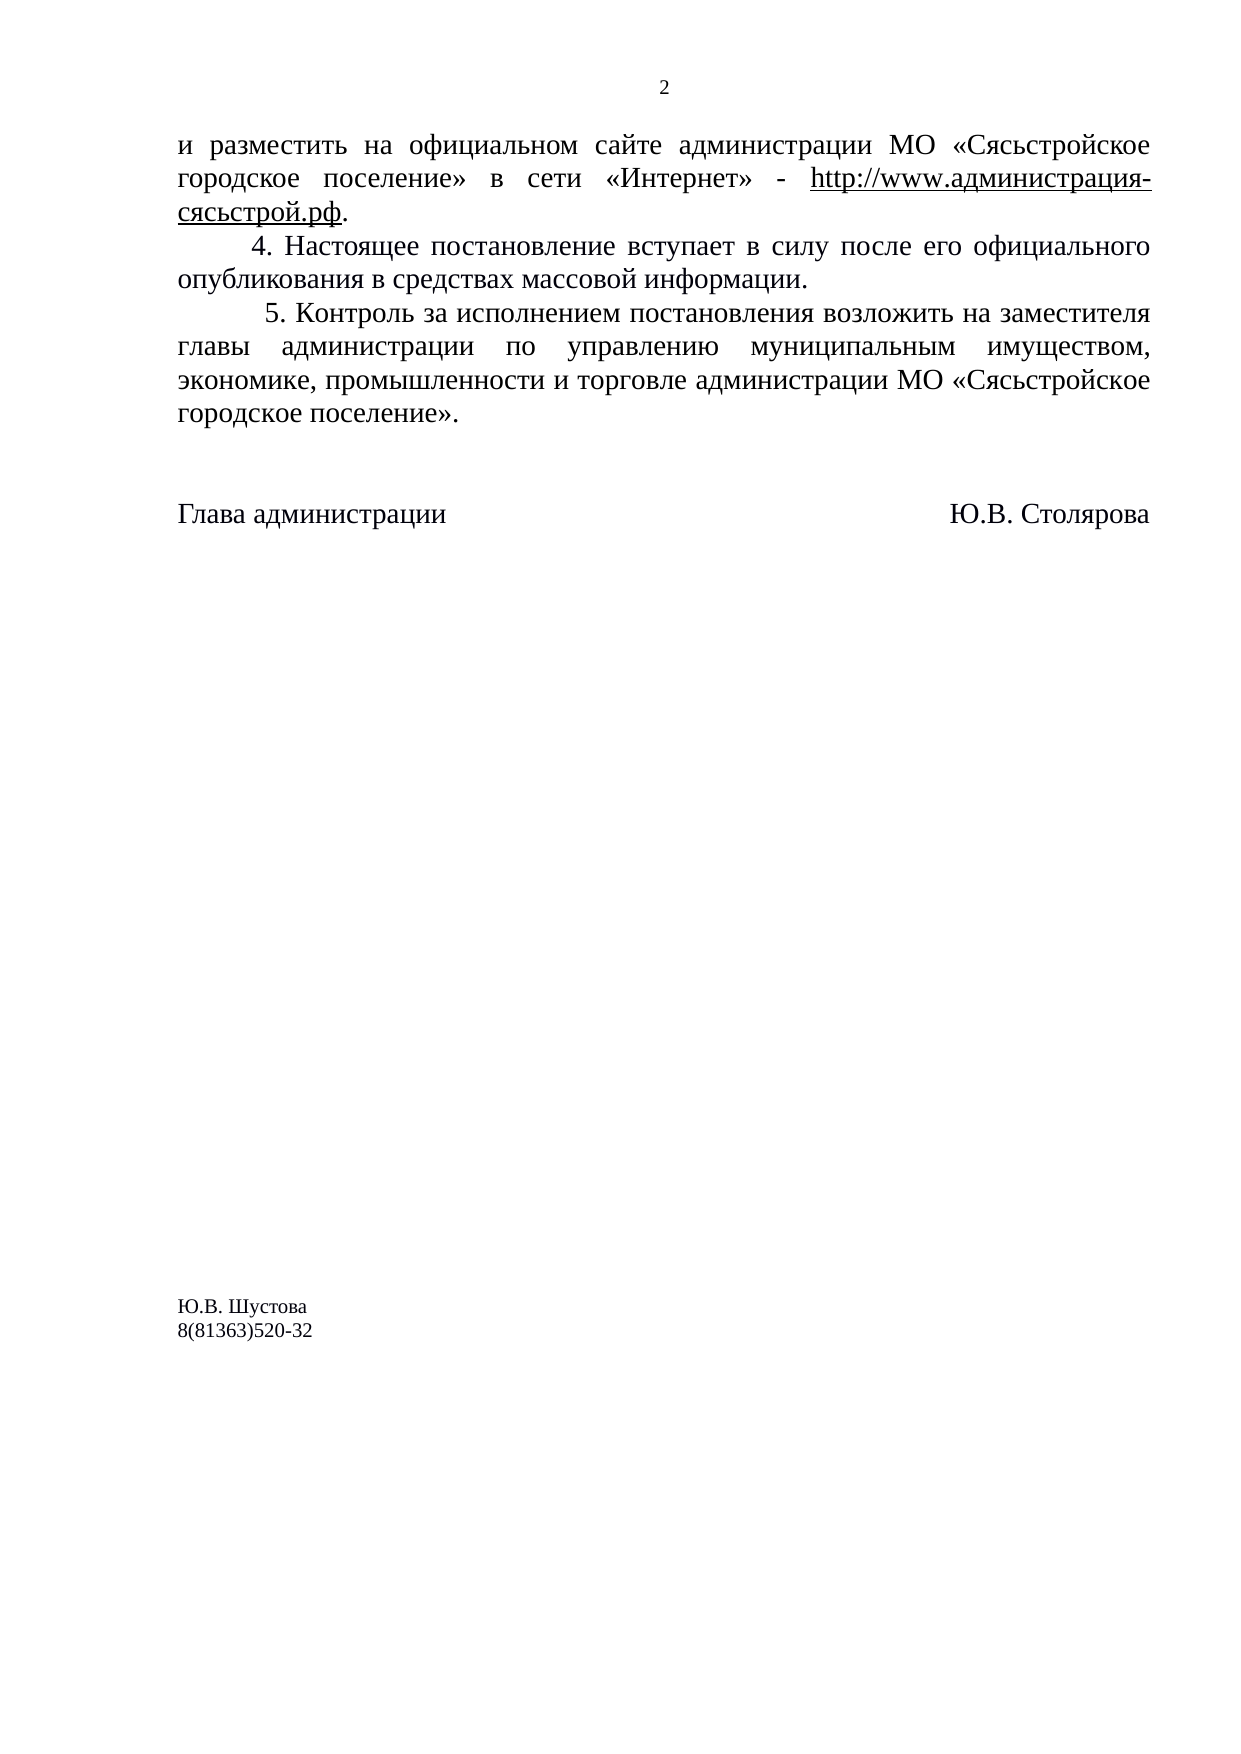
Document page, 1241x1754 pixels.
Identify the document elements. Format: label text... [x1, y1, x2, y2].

text 8(81363)520-32 [177, 1318, 1152, 1342]
text Глава администрации Ю.В. Столярова [177, 496, 1152, 529]
text Ю.В. Шустова [177, 1294, 1152, 1318]
text 5. Контроль за исполнением постановления возложить на заместителя главы администрации по управлению муниципальным имуществом, экономике, промышленности и торговле администрации МО «Сясьстройское городское поселение». [177, 295, 1152, 429]
text 4. Настоящее постановление вступает в силу после его официального опубликования в средствах массовой информации. [177, 228, 1152, 295]
text и разместить на официальном сайте администрации МО «Сясьстройское городское поселение» в сети «Интернет» - http://www.администрация-сясьстрой.рф. [177, 127, 1152, 228]
